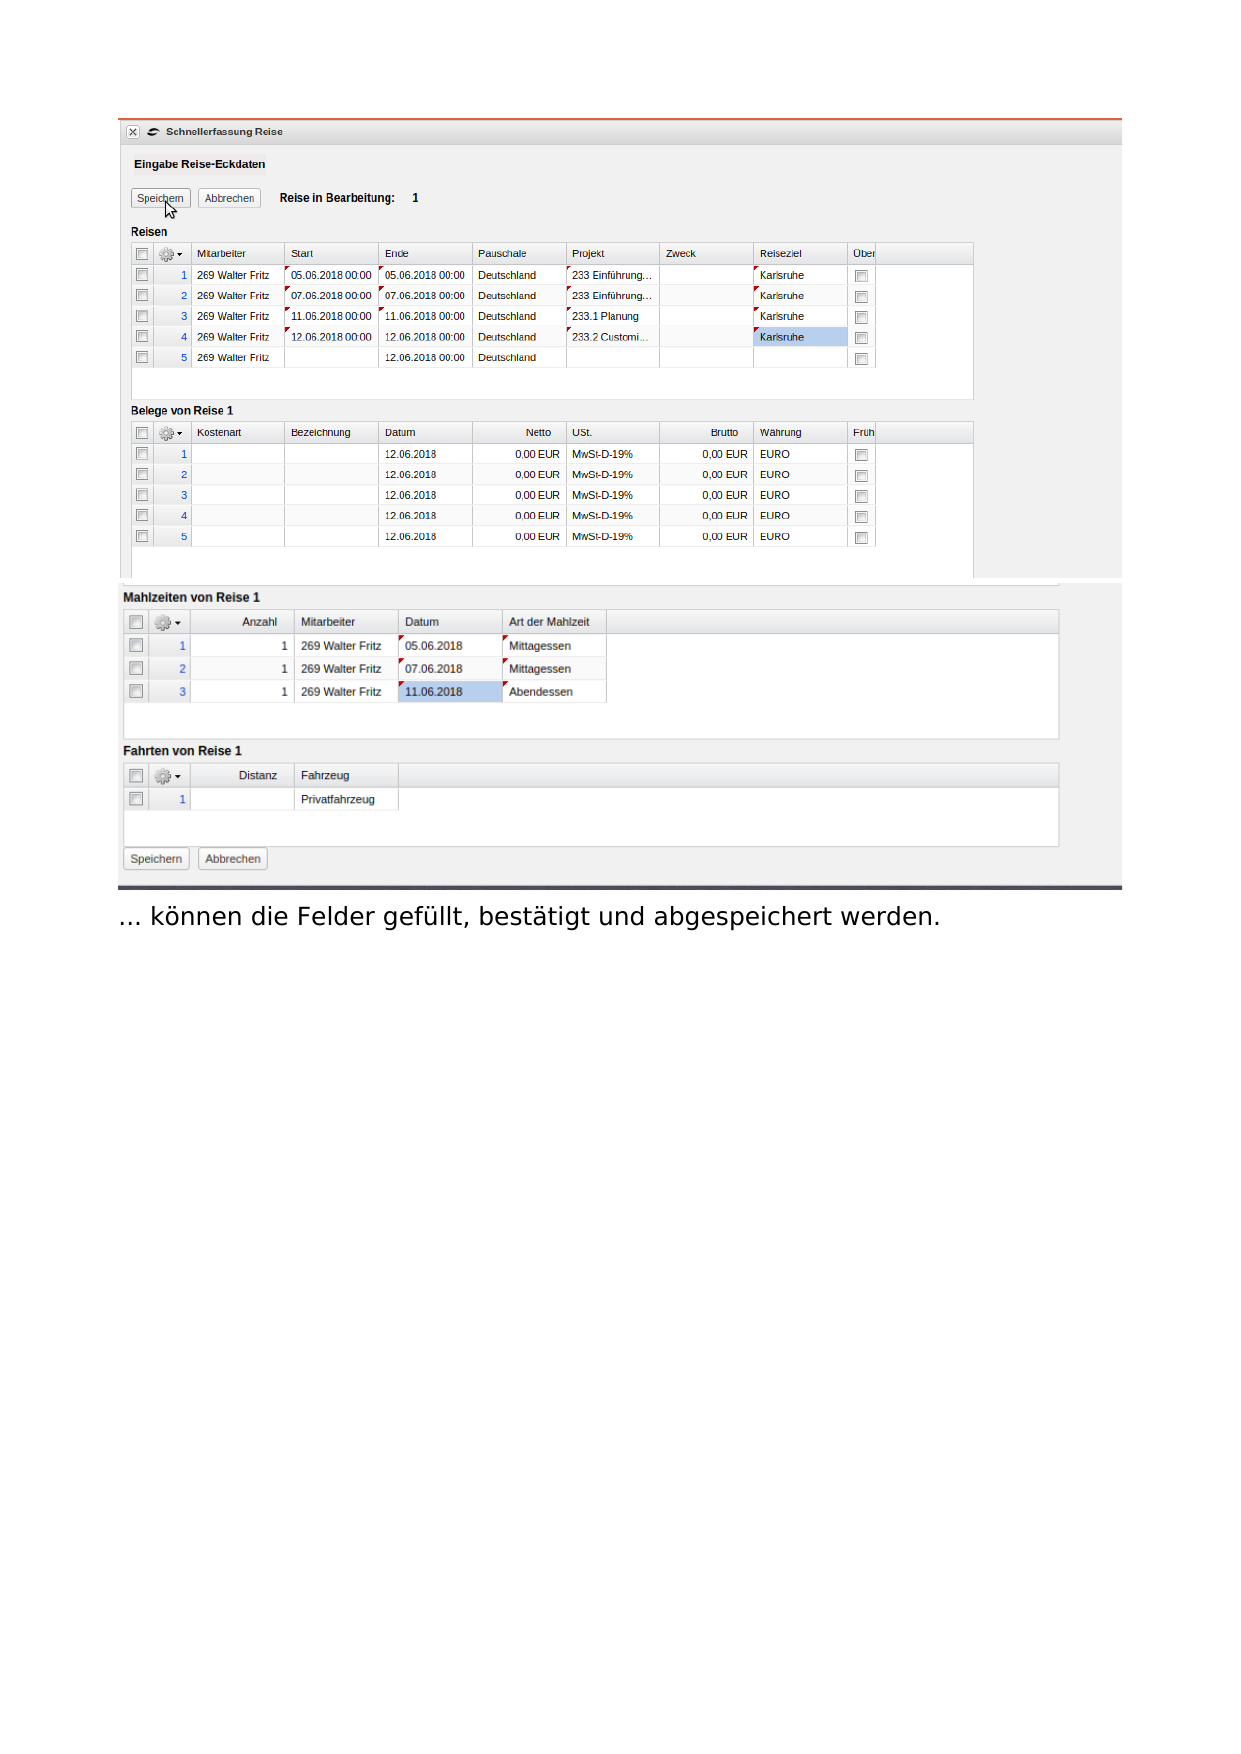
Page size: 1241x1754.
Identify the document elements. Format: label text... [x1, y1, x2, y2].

picture [118, 118, 1123, 578]
text ... können die Felder gefüllt, bestätigt und abgespeichert werden. [118, 902, 1122, 931]
picture [118, 583, 1123, 890]
